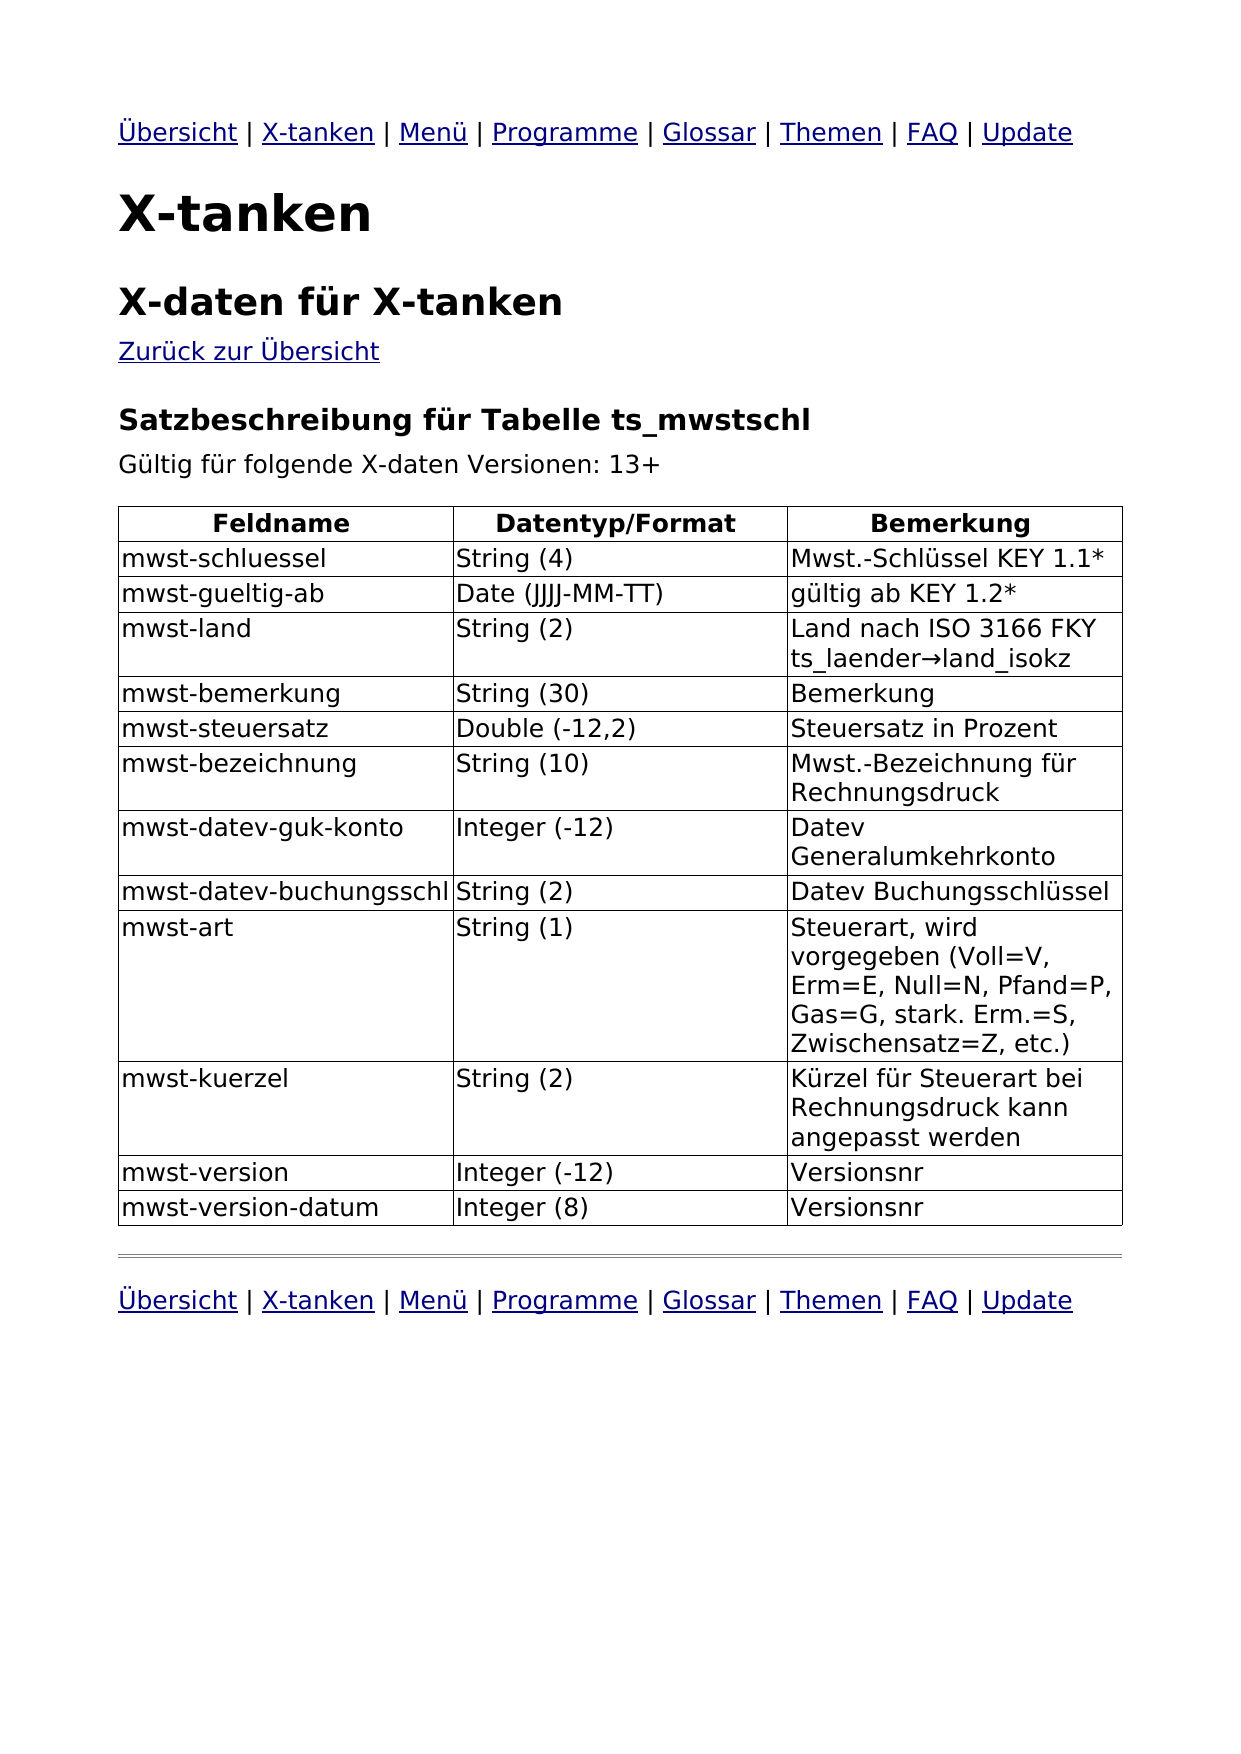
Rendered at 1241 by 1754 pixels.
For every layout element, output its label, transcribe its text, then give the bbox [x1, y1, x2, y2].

text Übersicht | X-tanken | Menü | Programme | Glossar | Themen | FAQ | Update [118, 1286, 1122, 1316]
subtitle Satzbeschreibung für Tabelle ts_mwstschl [118, 403, 1122, 437]
table_cell mwst-land [119, 613, 453, 676]
table_cell String (2) [454, 613, 787, 676]
table_cell Versionsnr [788, 1191, 1122, 1225]
table_cell mwst-art [119, 911, 453, 1061]
table_cell Datev Buchungsschlüssel [788, 876, 1122, 910]
table_cell String (2) [454, 876, 787, 910]
table_cell Integer (-12) [454, 811, 787, 874]
table_cell mwst-bezeichnung [119, 747, 453, 810]
table_cell String (2) [454, 1062, 787, 1155]
table_cell mwst-version [119, 1156, 453, 1190]
text Übersicht | X-tanken | Menü | Programme | Glossar | Themen | FAQ | Update [118, 118, 1122, 147]
subtitle X-tanken [118, 185, 1122, 243]
table_header Bemerkung [788, 507, 1122, 541]
text Gültig für folgende X-daten Versionen: 13+ [118, 450, 1122, 479]
table_cell Mwst.-Bezeichnung für Rechnungsdruck [788, 747, 1122, 810]
table_cell String (4) [454, 542, 787, 576]
table_cell mwst-kuerzel [119, 1062, 453, 1155]
table_cell Bemerkung [788, 677, 1122, 711]
table_cell String (30) [454, 677, 787, 711]
text Zurück zur Übersicht [118, 337, 1122, 366]
table_cell mwst-gueltig-ab [119, 577, 453, 612]
table_cell mwst-bemerkung [119, 677, 453, 711]
table_cell Double (-12,2) [454, 712, 787, 746]
table_cell Kürzel für Steuerart bei Rechnungsdruck kann angepasst werden [788, 1062, 1122, 1155]
table_cell mwst-datev-buchungsschl [119, 876, 453, 910]
table_cell mwst-datev-guk-konto [119, 811, 453, 874]
table_cell Versionsnr [788, 1156, 1122, 1190]
subtitle X-daten für X-tanken [118, 281, 1122, 324]
table_cell mwst-schluessel [119, 542, 453, 576]
table_cell String (1) [454, 911, 787, 1061]
table_cell Mwst.-Schlüssel KEY 1.1* [788, 542, 1122, 576]
table_cell String (10) [454, 747, 787, 810]
table_cell Date (JJJJ-MM-TT) [454, 577, 787, 612]
table_header Datentyp/Format [454, 507, 787, 541]
table_cell Steuerart, wird vorgegeben (Voll=V, Erm=E, Null=N, Pfand=P, Gas=G, stark. Erm.=S, Zwischensatz=Z, etc.) [788, 911, 1122, 1061]
table_cell Integer (8) [454, 1191, 787, 1225]
table_cell Integer (-12) [454, 1156, 787, 1190]
table_cell Steuersatz in Prozent [788, 712, 1122, 746]
table_header Feldname [119, 507, 453, 541]
table_cell Datev Generalumkehrkonto [788, 811, 1122, 874]
table_cell Land nach ISO 3166 FKY ts_laender→land_isokz [788, 613, 1122, 676]
table_cell mwst-steuersatz [119, 712, 453, 746]
table_cell mwst-version-datum [119, 1191, 453, 1225]
table_cell gültig ab KEY 1.2* [788, 577, 1122, 612]
